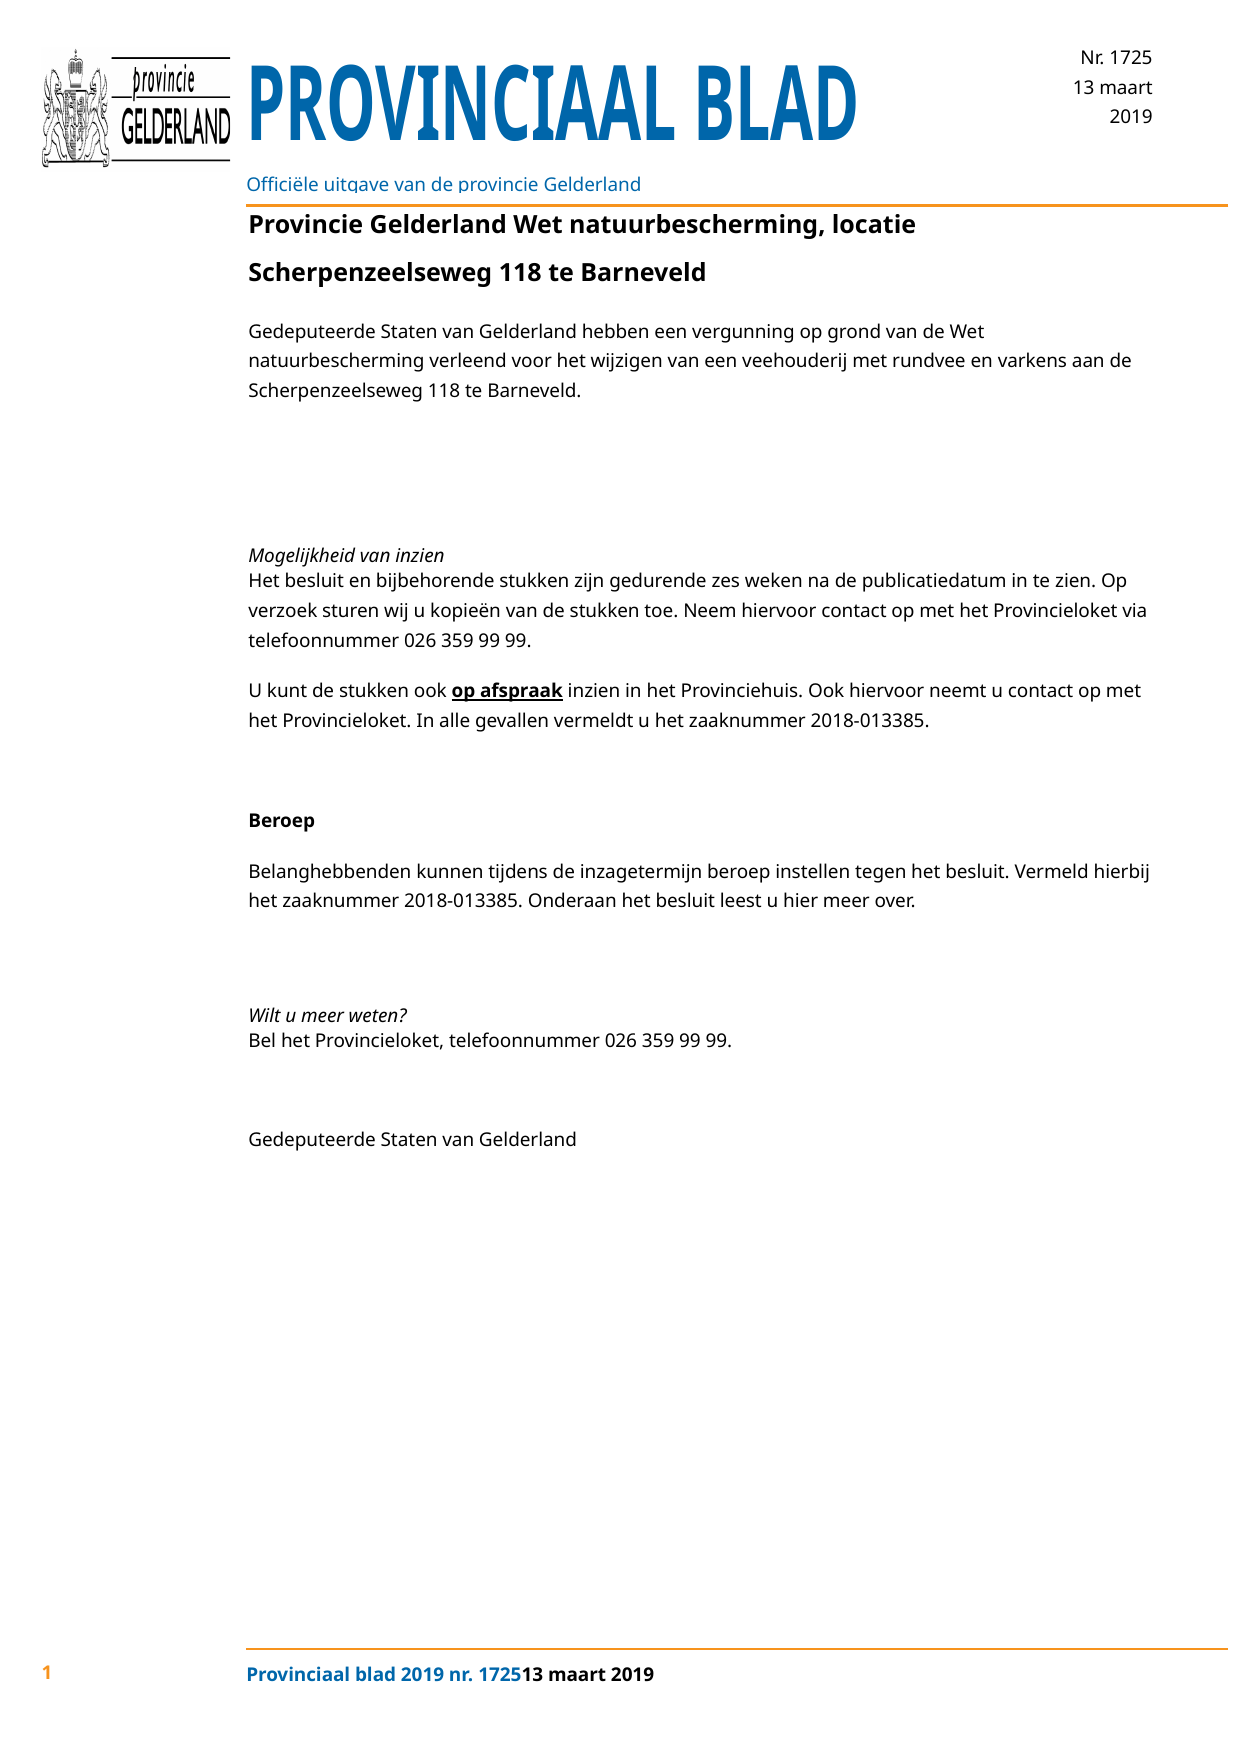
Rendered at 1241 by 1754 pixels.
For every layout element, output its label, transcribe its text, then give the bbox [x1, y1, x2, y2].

text Gedeputeerde Staten van Gelderland hebben een vergunning op grond van de Wet natuurbescherming verleend voor het wijzigen van een veehouderij met rundvee en varkens aan de Scherpenzeelseweg 118 te Barneveld. [248, 318, 1152, 403]
text Belanghebbenden kunnen tijdens de inzagetermijn beroep instellen tegen het besluit. Vermeld hierbij het zaaknummer 2018-013385. Onderaan het besluit leest u hier meer over. [248, 858, 1152, 913]
text U kunt de stukken ook op afspraak inzien in het Provinciehuis. Ook hiervoor neemt u contact op met het Provincieloket. In alle gevallen vermeldt u het zaaknummer 2018-013385. [248, 677, 1152, 732]
text Provincie Gelderland Wet natuurbescherming, locatie Scherpenzeelseweg 118 te Barneveld [248, 207, 1152, 288]
picture [41, 47, 231, 172]
text Gedeputeerde Staten van Gelderland [248, 1126, 1152, 1152]
text Beroep [248, 808, 1152, 833]
text Mogelijkheid van inzien [248, 542, 1152, 568]
text Het besluit en bijbehorende stukken zijn gedurende zes weken na de publicatiedatum in te zien. Op verzoek sturen wij u kopieën van de stukken toe. Neem hiervoor contact op met het Provincieloket via telefoonnummer 026 359 99 99. [248, 568, 1152, 652]
text Bel het Provincieloket, telefoonnummer 026 359 99 99. [248, 1028, 1152, 1053]
text Wilt u meer weten? [248, 1002, 1152, 1028]
